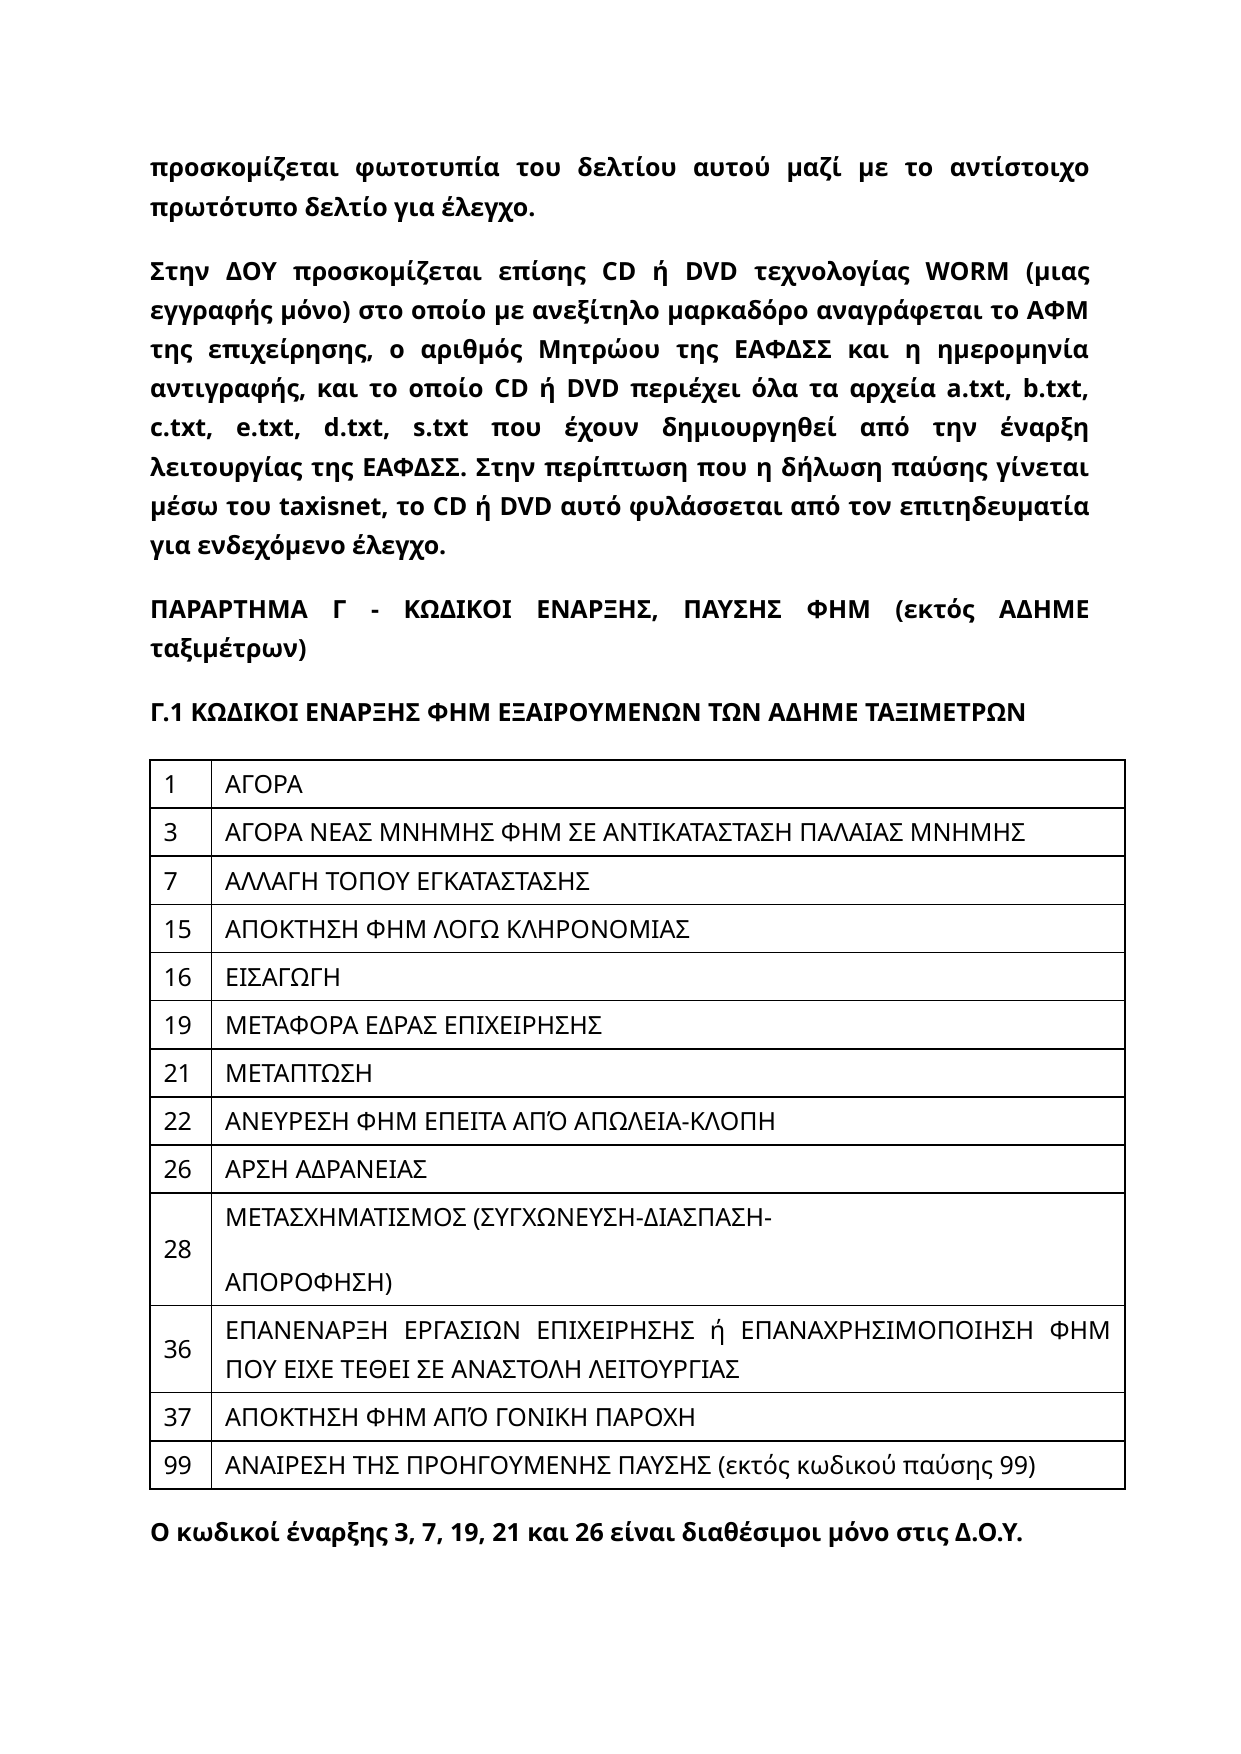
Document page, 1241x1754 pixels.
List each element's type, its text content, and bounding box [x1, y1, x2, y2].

table_cell 3 [151, 809, 211, 855]
text Ο κωδικοί έναρξης 3, 7, 19, 21 και 26 είναι διαθέσιμοι μόνο στις Δ.Ο.Υ. [150, 1515, 1090, 1549]
text Γ.1 ΚΩΔΙΚΟΙ ΕΝΑΡΞΗΣ ΦΗΜ ΕΞΑΙΡΟΥΜΕΝΩΝ ΤΩΝ ΑΔΗΜΕ ΤΑΞΙΜΕΤΡΩΝ [150, 695, 1090, 729]
table_cell ΕΙΣΑΓΩΓΗ [212, 953, 1124, 1000]
table_cell 7 [151, 857, 211, 903]
table_cell 22 [151, 1098, 211, 1144]
text ΠΑΡΑΡΤΗΜΑ Γ - ΚΩΔΙΚΟΙ ΕΝΑΡΞΗΣ, ΠΑΥΣΗΣ ΦΗΜ (εκτός ΑΔΗΜΕ ταξιμέτρων) [150, 592, 1090, 665]
table_cell 37 [151, 1393, 211, 1440]
table_cell 19 [151, 1001, 211, 1048]
table_cell ΑΠΟΚΤΗΣΗ ΦΗΜ ΛΟΓΩ ΚΛΗΡΟΝΟΜΙΑΣ [212, 905, 1124, 952]
table_cell ΜΕΤΑΦΟΡΑ ΕΔΡΑΣ ΕΠΙΧΕΙΡΗΣΗΣ [212, 1001, 1124, 1048]
table_cell ΑΝΑΙΡΕΣΗ ΤΗΣ ΠΡΟΗΓΟΥΜΕΝΗΣ ΠΑΥΣΗΣ (εκτός κωδικού παύσης 99) [212, 1442, 1124, 1488]
table_cell ΜΕΤΑΣΧΗΜΑΤΙΣΜΟΣ (ΣΥΓΧΩΝΕΥΣΗ-ΔΙΑΣΠΑΣΗ- ΑΠΟΡΟΦΗΣΗ) [212, 1194, 1124, 1304]
table_cell 21 [151, 1050, 211, 1096]
table_header 1 [151, 761, 211, 807]
table_cell ΑΛΛΑΓΗ ΤΟΠΟΥ ΕΓΚΑΤΑΣΤΑΣΗΣ [212, 857, 1124, 903]
table_cell 36 [151, 1306, 211, 1392]
table_cell ΜΕΤΑΠΤΩΣΗ [212, 1050, 1124, 1096]
table_cell 26 [151, 1146, 211, 1192]
text προσκομίζεται φωτοτυπία του δελτίου αυτού μαζί με το αντίστοιχο πρωτότυπο δελτίο για έλεγχο. [150, 150, 1090, 223]
table_cell ΑΓΟΡΑ ΝΕΑΣ ΜΝΗΜΗΣ ΦΗΜ ΣΕ ΑΝΤΙΚΑΤΑΣΤΑΣΗ ΠΑΛΑΙΑΣ ΜΝΗΜΗΣ [212, 809, 1124, 855]
table_cell 16 [151, 953, 211, 1000]
table_cell ΑΡΣΗ ΑΔΡΑΝΕΙΑΣ [212, 1146, 1124, 1192]
table_cell ΑΝΕΥΡΕΣΗ ΦΗΜ ΕΠΕΙΤΑ ΑΠΌ ΑΠΩΛΕΙΑ-ΚΛΟΠΗ [212, 1098, 1124, 1144]
table_cell 15 [151, 905, 211, 952]
table_cell 99 [151, 1442, 211, 1488]
table_cell ΑΠΟΚΤΗΣΗ ΦΗΜ ΑΠΌ ΓΟΝΙΚΗ ΠΑΡΟΧΗ [212, 1393, 1124, 1440]
table_cell 28 [151, 1194, 211, 1304]
text Στην ΔΟΥ προσκομίζεται επίσης CD ή DVD τεχνολογίας WORM (μιας εγγραφής μόνο) στο οποίο με ανεξίτηλο μαρκαδόρο αναγράφεται το ΑΦΜ της επιχείρησης, ο αριθμός Μητρώου της ΕΑΦΔΣΣ και η ημερομηνία αντιγραφής, και το οποίο CD ή DVD περιέχει όλα τα αρχεία a.txt, b.txt, c.txt, e.txt, d.txt, s.txt που έχουν δημιουργηθεί από την έναρξη λειτουργίας της ΕΑΦΔΣΣ. Στην περίπτωση που η δήλωση παύσης γίνεται μέσω του taxisnet, το CD ή DVD αυτό φυλάσσεται από τον επιτηδευματία για ενδεχόμενο έλεγχο. [150, 253, 1090, 562]
table_cell ΕΠΑΝΕΝΑΡΞΗ ΕΡΓΑΣΙΩΝ ΕΠΙΧΕΙΡΗΣΗΣ ή ΕΠΑΝΑΧΡΗΣΙΜΟΠΟΙΗΣΗ ΦΗΜ ΠΟΥ ΕΙΧΕ ΤΕΘΕΙ ΣΕ ΑΝΑΣΤΟΛΗ ΛΕΙΤΟΥΡΓΙΑΣ [212, 1306, 1124, 1392]
table_header ΑΓΟΡΑ [212, 761, 1124, 807]
